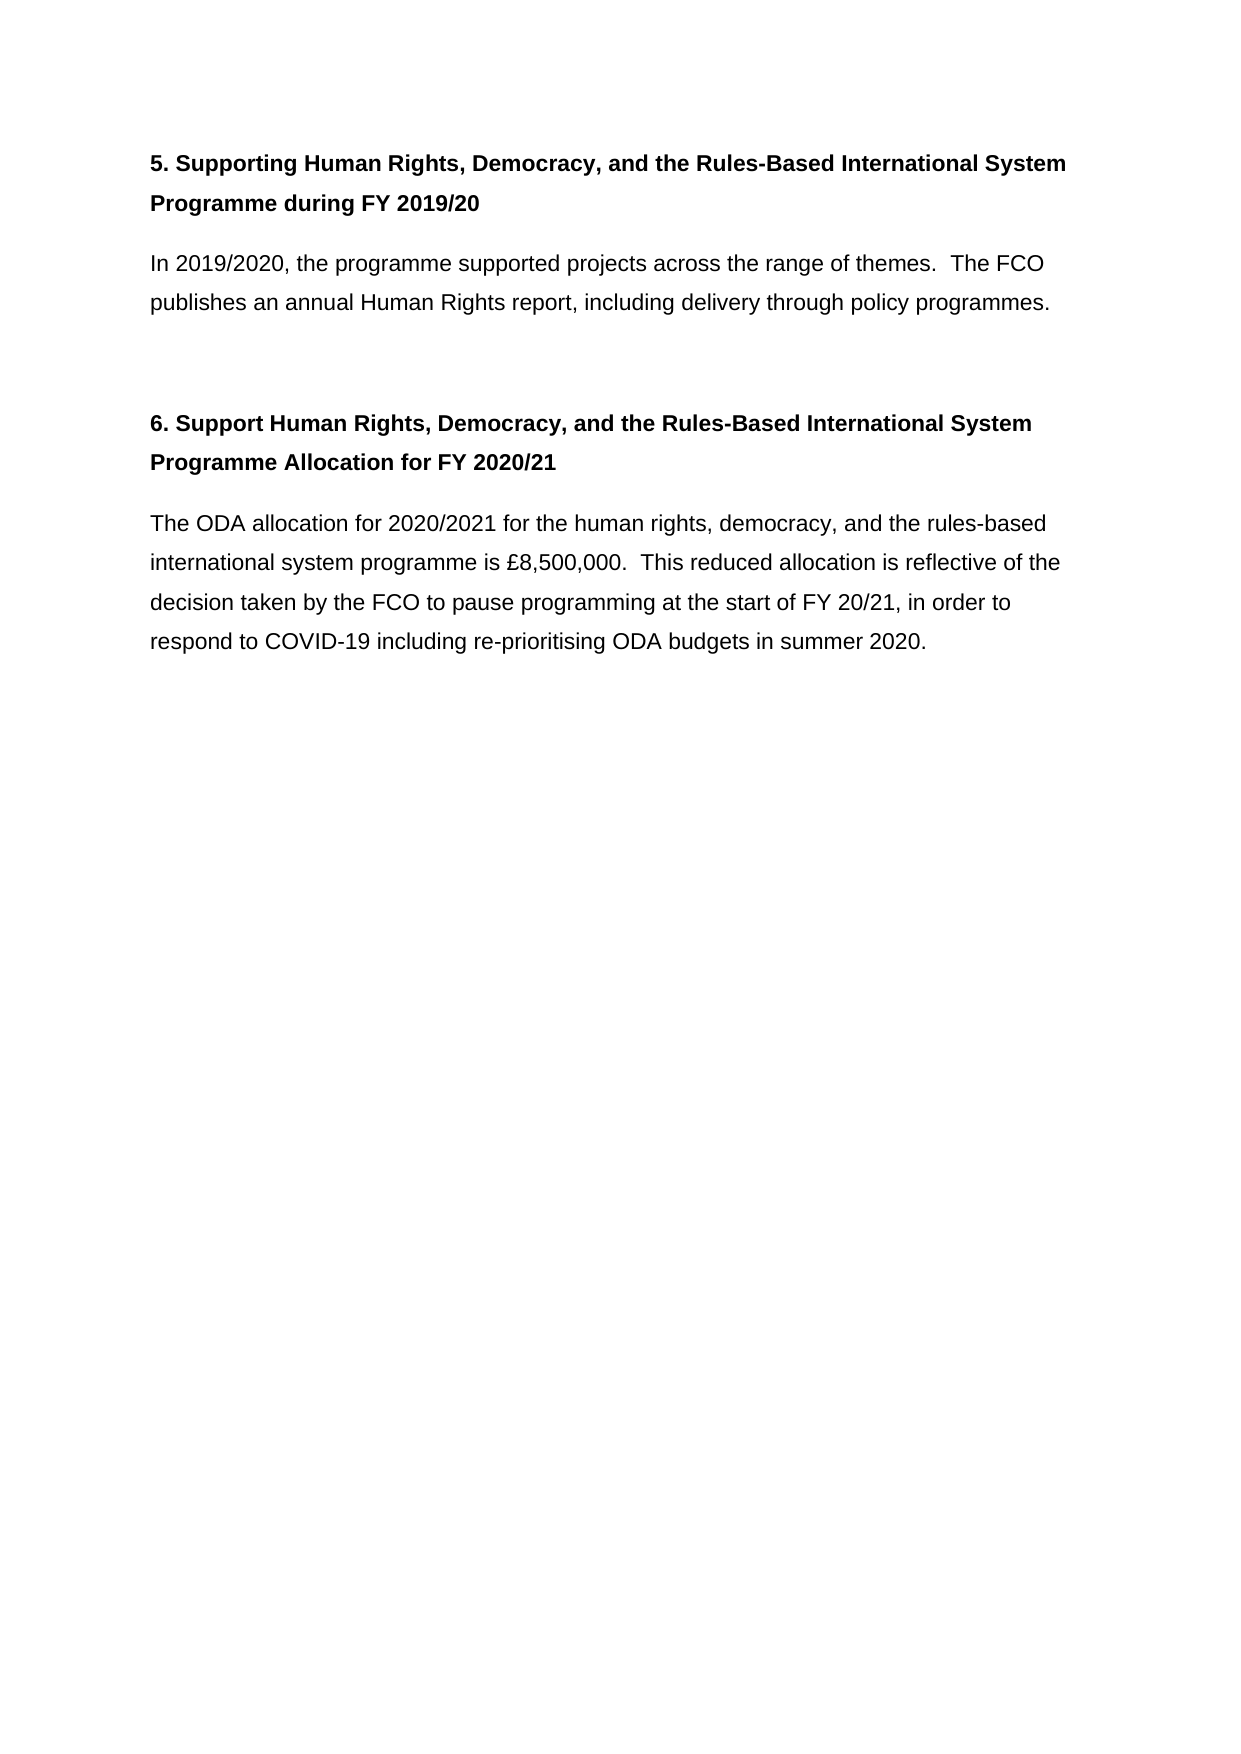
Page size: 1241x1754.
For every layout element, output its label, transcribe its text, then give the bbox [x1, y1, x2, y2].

subtitle 5. Supporting Human Rights, Democracy, and the Rules-Based International System Programme during FY 2019/20 [150, 150, 1090, 216]
subtitle 6. Support Human Rights, Democracy, and the Rules-Based International System Programme Allocation for FY 2020/21 [150, 410, 1090, 476]
subtitle In 2019/2020, the programme supported projects across the range of themes. The FCO publishes an annual Human Rights report, including delivery through policy programmes. [150, 250, 1090, 316]
text The ODA allocation for 2020/2021 for the human rights, democracy, and the rules-based international system programme is £8,500,000. This reduced allocation is reflective of the decision taken by the FCO to pause programming at the start of FY 20/21, in order to respond to COVID-19 including re-prioritising ODA budgets in summer 2020. [150, 510, 1090, 654]
